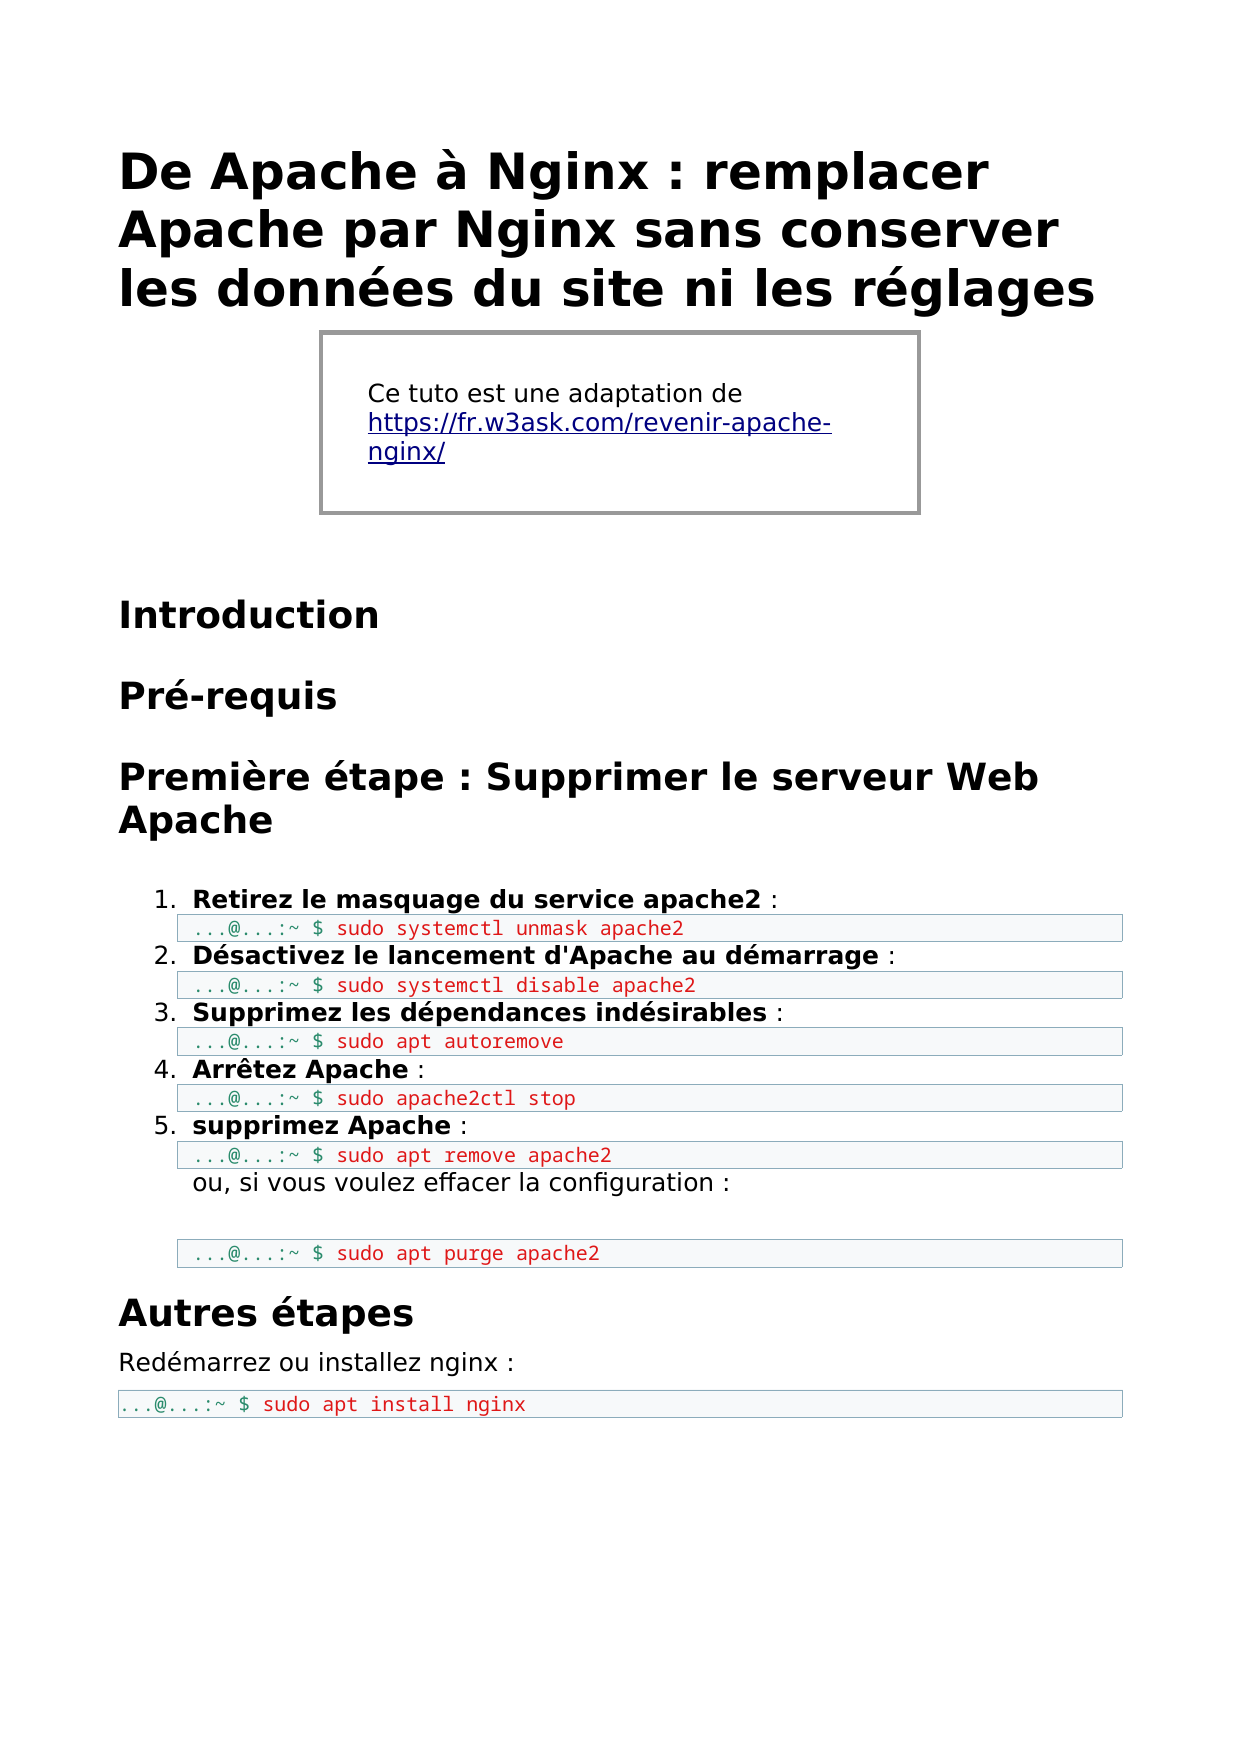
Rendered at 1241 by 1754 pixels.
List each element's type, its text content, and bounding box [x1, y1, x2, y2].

list ...@...:~ $ sudo apt remove apache2 [178, 1142, 1122, 1168]
list ...@...:~ $ sudo apt purge apache2 [178, 1240, 1122, 1267]
text ...@...:~ $ sudo apt install nginx [119, 1391, 1122, 1417]
list supprimez Apache : [177, 1112, 1122, 1141]
list ...@...:~ $ sudo apache2ctl stop [178, 1085, 1122, 1111]
list ou, si vous voulez effacer la configuration : [177, 1169, 1122, 1197]
list Retirez le masquage du service apache2 : [177, 885, 1122, 914]
list ...@...:~ $ sudo systemctl disable apache2 [178, 972, 1122, 998]
list ...@...:~ $ sudo apt autoremove [178, 1028, 1122, 1055]
subtitle De Apache à Nginx : remplacer Apache par Nginx sans conserver les données du site ni les réglages [118, 143, 1122, 318]
subtitle Autres étapes [118, 1292, 1122, 1335]
subtitle Pré-requis [118, 674, 1122, 718]
table_header Ce tuto est une adaptation de https://fr.w3ask.com/revenir-apache-nginx/ [332, 343, 908, 502]
list Arrêtez Apache : [177, 1056, 1122, 1084]
list Supprimez les dépendances indésirables : [177, 999, 1122, 1027]
list ...@...:~ $ sudo systemctl unmask apache2 [178, 915, 1122, 941]
subtitle Introduction [118, 593, 1122, 637]
list Désactivez le lancement d'Apache au démarrage : [177, 942, 1122, 971]
subtitle Première étape : Supprimer le serveur Web Apache [118, 756, 1122, 843]
text Redémarrez ou installez nginx : [118, 1348, 1122, 1377]
